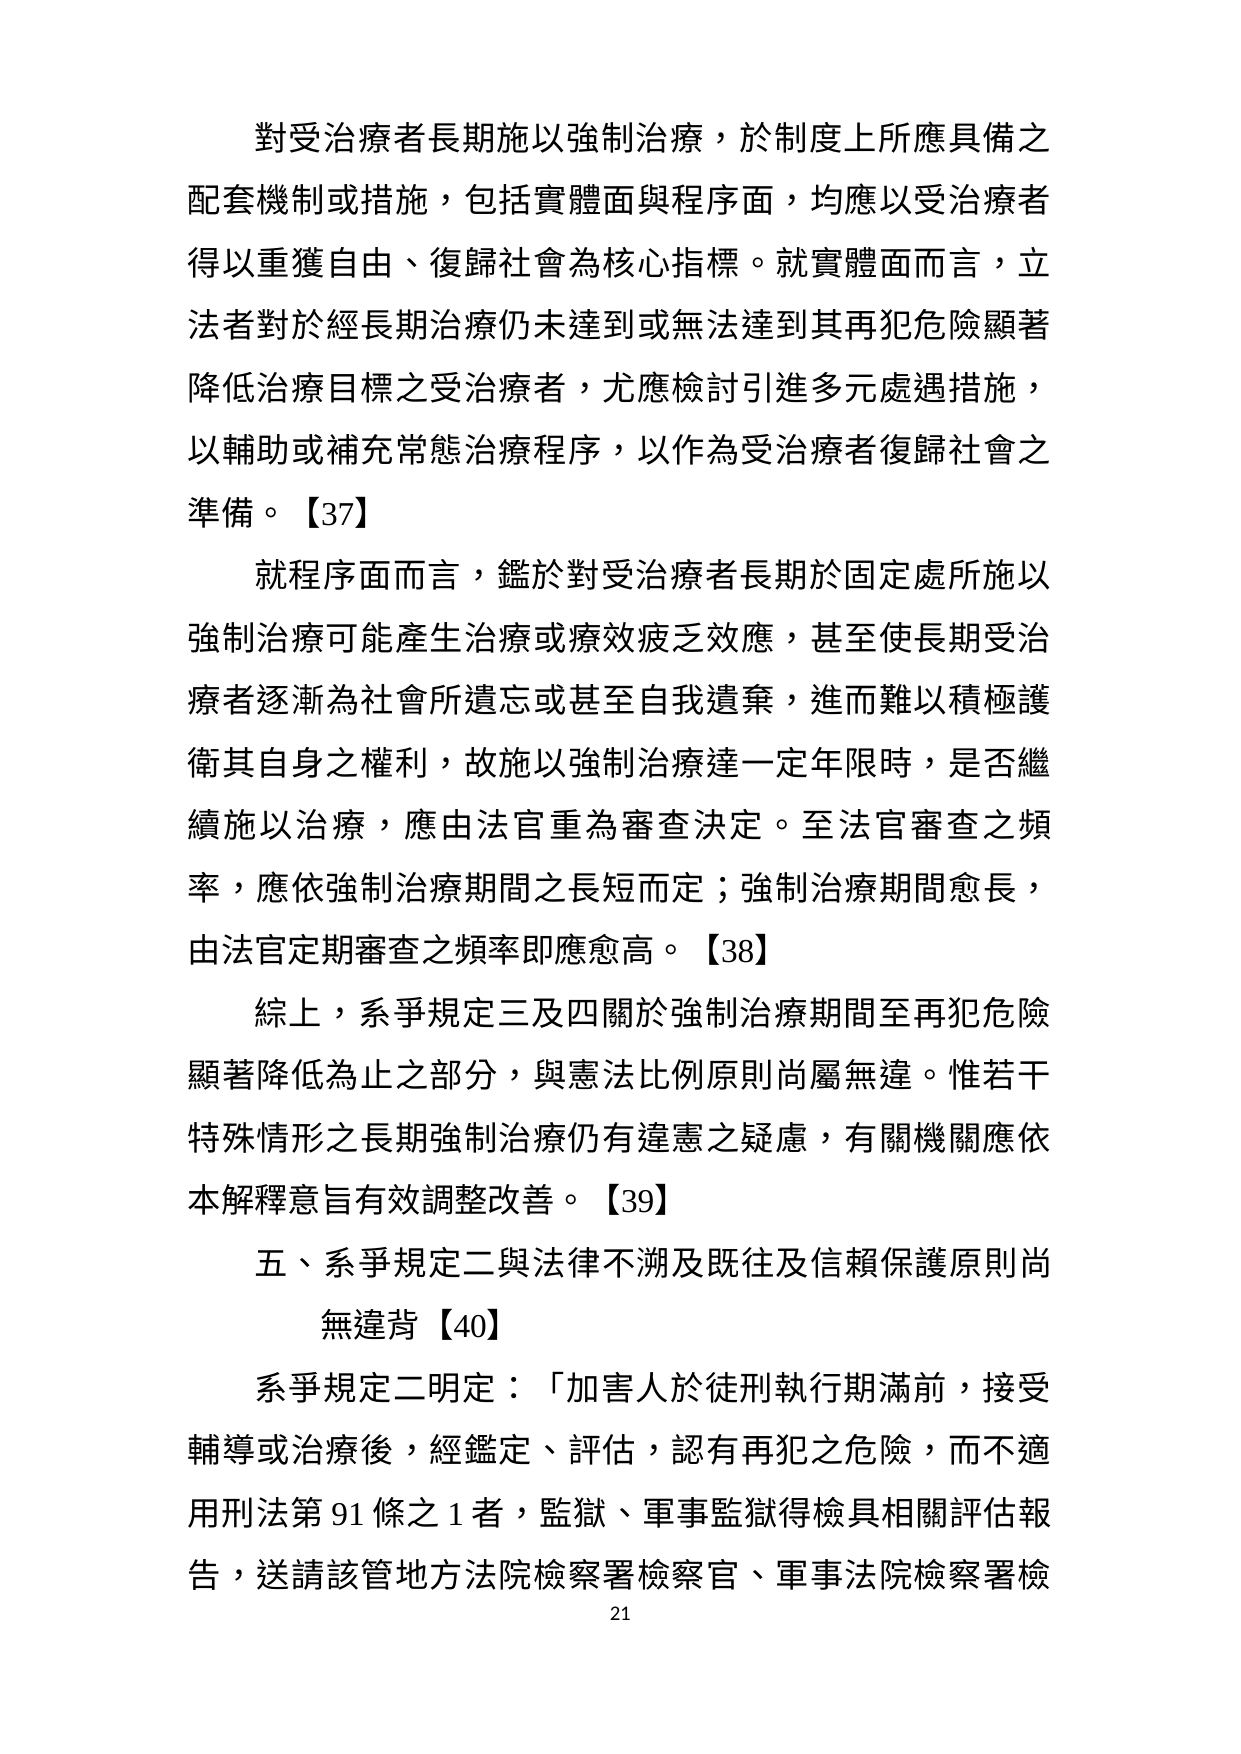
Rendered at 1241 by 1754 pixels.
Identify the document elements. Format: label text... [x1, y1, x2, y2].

text 綜上，系爭規定三及四關於強制治療期間至再犯危險顯著降低為止之部分，與憲法比例原則尚屬無違。惟若干特殊情形之長期強制治療仍有違憲之疑慮，有關機關應依本解釋意旨有效調整改善。【39】 [187, 969, 1053, 1219]
text 對受治療者長期施以強制治療，於制度上所應具備之配套機制或措施，包括實體面與程序面，均應以受治療者得以重獲自由、復歸社會為核心指標。就實體面而言，立法者對於經長期治療仍未達到或無法達到其再犯危險顯著降低治療目標之受治療者，尤應檢討引進多元處遇措施，以輔助或補充常態治療程序，以作為受治療者復歸社會之準備。【37】 [187, 94, 1053, 532]
text 五、系爭規定二與法律不溯及既往及信賴保護原則尚無違背【40】 [254, 1219, 1053, 1344]
text 系爭規定二明定：「加害人於徒刑執行期滿前，接受輔導或治療後，經鑑定、評估，認有再犯之危險，而不適用刑法第91條之1者，監獄、軍事監獄得檢具相關評估報告，送請該管地方法院檢察署檢察官、軍事法院檢察署檢 [187, 1344, 1053, 1594]
text 就程序面而言，鑑於對受治療者長期於固定處所施以強制治療可能產生治療或療效疲乏效應，甚至使長期受治療者逐漸為社會所遺忘或甚至自我遺棄，進而難以積極護衛其自身之權利，故施以強制治療達一定年限時，是否繼續施以治療，應由法官重為審查決定。至法官審查之頻率，應依強制治療期間之長短而定；強制治療期間愈長，由法官定期審查之頻率即應愈高。【38】 [187, 532, 1053, 969]
